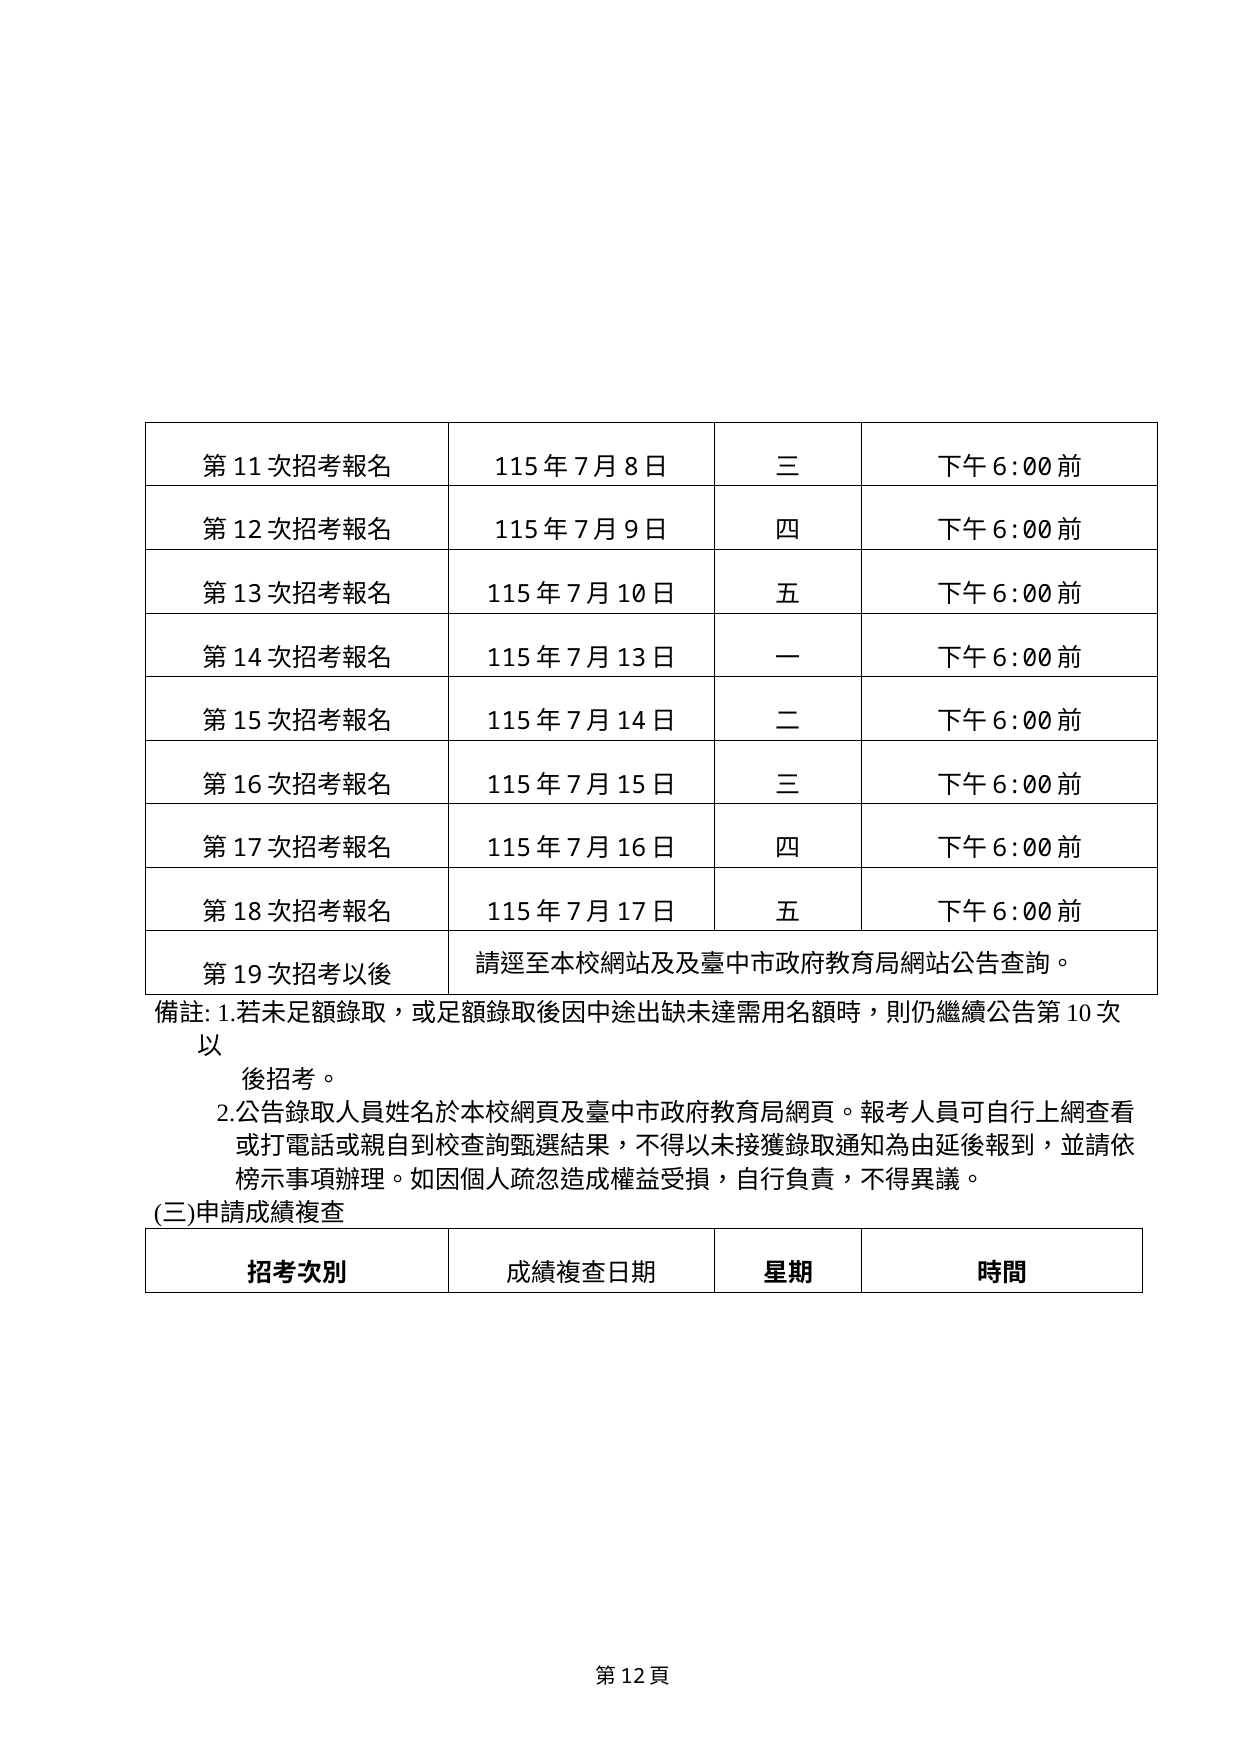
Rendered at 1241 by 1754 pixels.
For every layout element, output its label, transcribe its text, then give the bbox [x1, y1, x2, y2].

table_cell 三 [715, 423, 861, 485]
table_cell 下午6:00前 [862, 550, 1157, 612]
table_cell 請逕至本校網站及及臺中市政府教育局網站公告查詢。 [449, 931, 1157, 994]
table_header 時間 [862, 1229, 1142, 1292]
table_cell 第19次招考以後 [146, 931, 448, 994]
table_cell 下午6:00前 [862, 614, 1157, 676]
table_header 成績複查日期 [449, 1229, 714, 1292]
text (三)申請成績複查 [153, 1195, 1146, 1228]
table_cell 下午6:00前 [862, 868, 1157, 930]
table_header 星期 [715, 1229, 861, 1292]
table_cell 一 [715, 614, 861, 676]
table_cell 115年7月13日 [449, 614, 714, 676]
table_cell 二 [715, 677, 861, 739]
table_cell 第15次招考報名 [146, 677, 448, 739]
table_cell 115年7月15日 [449, 741, 714, 803]
table_cell 第11次招考報名 [146, 423, 448, 485]
table_header 招考次別 [146, 1229, 448, 1292]
table_cell 下午6:00前 [862, 804, 1157, 867]
table_cell 115年7月14日 [449, 677, 714, 739]
table_cell 下午6:00前 [862, 486, 1157, 549]
table_cell 115年7月9日 [449, 486, 714, 549]
table_cell 115年7月8日 [449, 423, 714, 485]
table_cell 第12次招考報名 [146, 486, 448, 549]
table_cell 第18次招考報名 [146, 868, 448, 930]
table_cell 第13次招考報名 [146, 550, 448, 612]
table_cell 115年7月17日 [449, 868, 714, 930]
table_cell 下午6:00前 [862, 677, 1157, 739]
table_cell 五 [715, 550, 861, 612]
text 或打電話或親自到校查詢甄選結果，不得以未接獲錄取通知為由延後報到，並請依 [110, 1128, 1146, 1161]
table_cell 第17次招考報名 [146, 804, 448, 867]
text 備註: 1.若未足額錄取，或足額錄取後因中途出缺未達需用名額時，則仍繼續公告第10次以 [110, 995, 1146, 1061]
table_cell 下午6:00前 [862, 423, 1157, 485]
table_cell 115年7月16日 [449, 804, 714, 867]
text 2.公告錄取人員姓名於本校網頁及臺中市政府教育局網頁。報考人員可自行上網查看 [110, 1095, 1146, 1128]
table_cell 五 [715, 868, 861, 930]
table_cell 四 [715, 486, 861, 549]
table_cell 下午6:00前 [862, 741, 1157, 803]
table_cell 115年7月10日 [449, 550, 714, 612]
table_cell 四 [715, 804, 861, 867]
table_cell 第14次招考報名 [146, 614, 448, 676]
text 榜示事項辦理。如因個人疏忽造成權益受損，自行負責，不得異議。 [110, 1161, 1146, 1195]
table_cell 三 [715, 741, 861, 803]
table_cell 第16次招考報名 [146, 741, 448, 803]
text 後招考。 [110, 1061, 1146, 1095]
